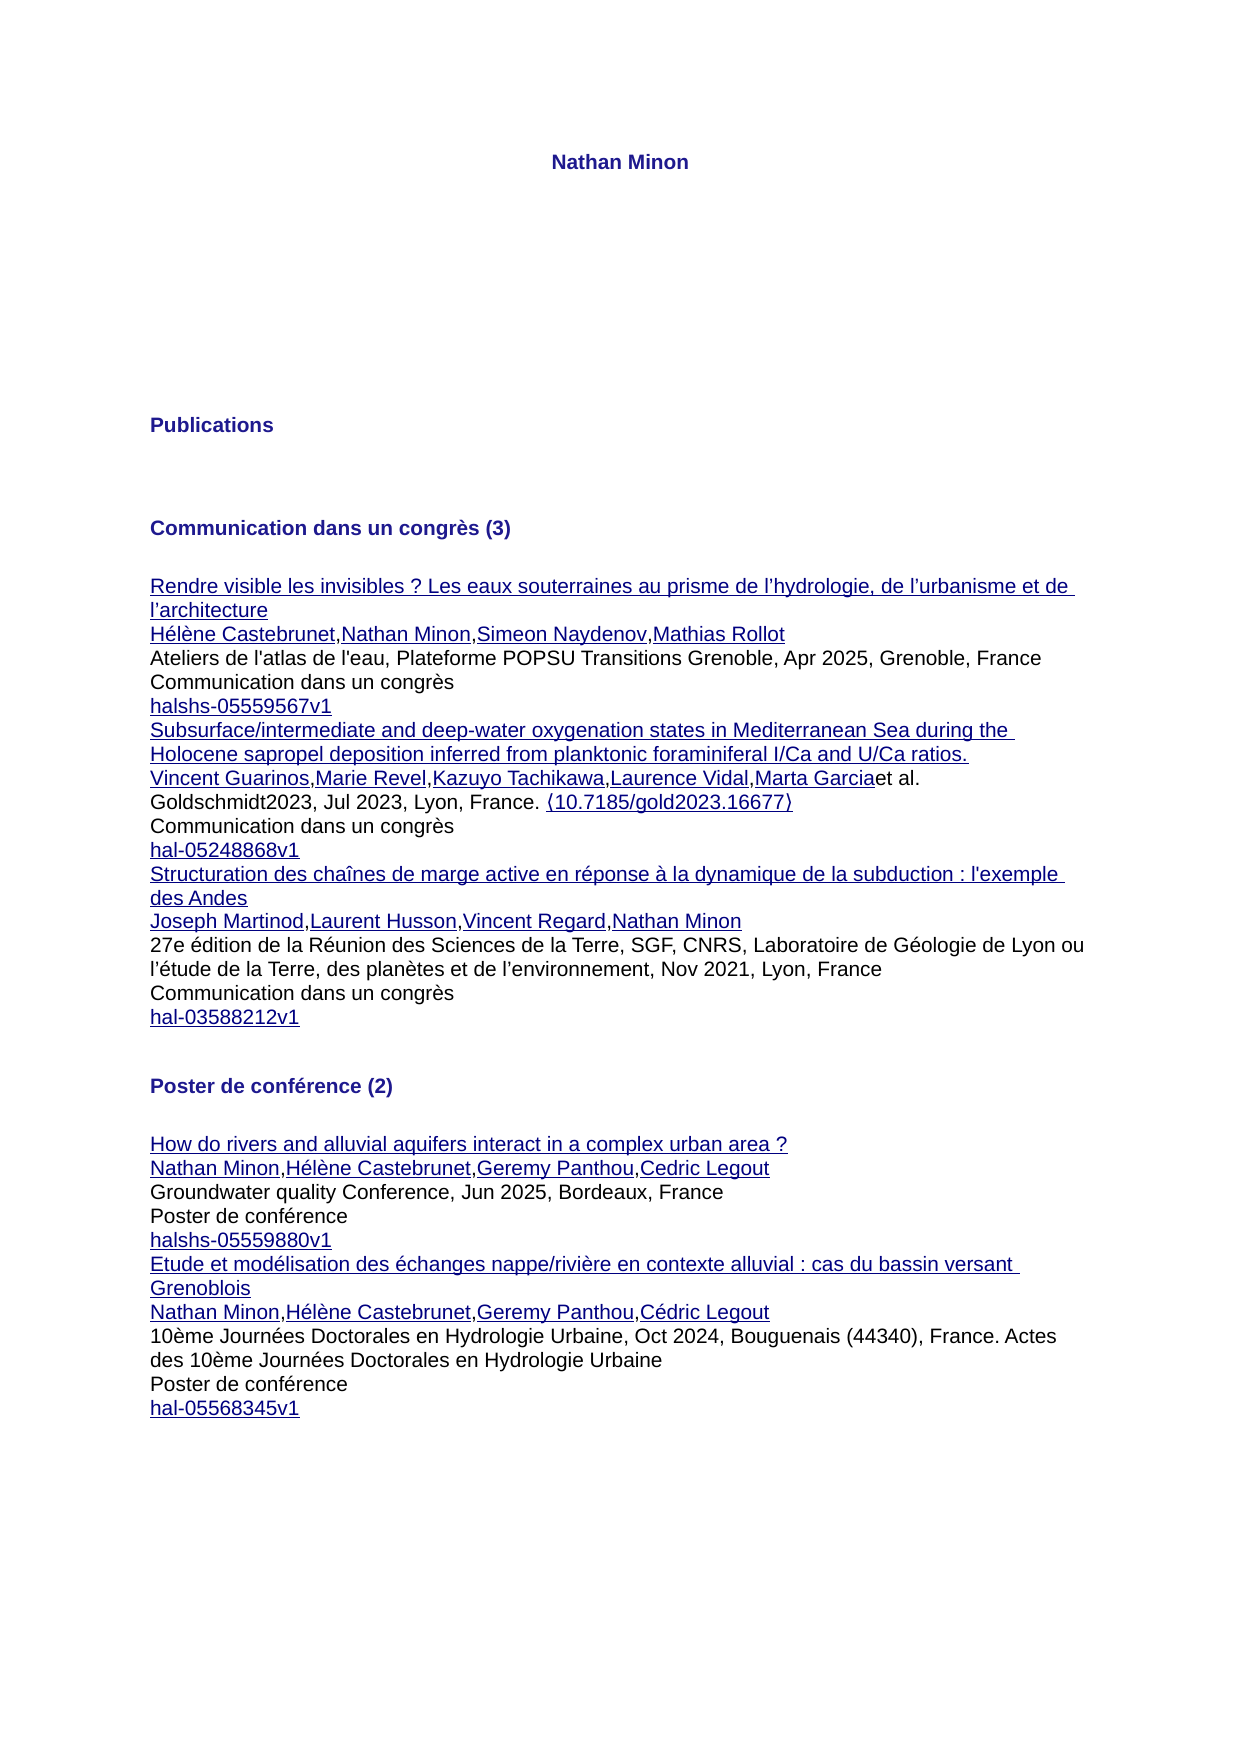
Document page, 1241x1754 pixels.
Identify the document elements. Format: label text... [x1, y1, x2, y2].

subtitle Poster de conférence (2) [150, 1074, 1090, 1098]
subtitle Publications [150, 412, 1090, 436]
table_header How do rivers and alluvial aquifers interact in a complex urban area ? Nathan Minon,Hélène Castebrunet,Geremy Panthou,Cedric Legout Groundwater quality Conference, Jun 2025, Bordeaux, France Poster de conférence halshs-05559880v1 [150, 1132, 1090, 1252]
table_cell Subsurface/intermediate and deep-water oxygenation states in Mediterranean Sea during the Holocene sapropel deposition inferred from planktonic foraminiferal I/Ca and U/Ca ratios. Vincent Guarinos,Marie Revel,Kazuyo Tachikawa,Laurence Vidal,Marta Garciaet al. Goldschmidt2023, Jul 2023, Lyon, France. ⟨10.7185/gold2023.16677⟩ Communication dans un congrès hal-05248868v1 [150, 718, 1090, 861]
subtitle Communication dans un congrès (3) [150, 516, 1090, 539]
table_cell Structuration des chaînes de marge active en réponse à la dynamique de la subduction : l'exemple des Andes Joseph Martinod,Laurent Husson,Vincent Regard,Nathan Minon 27e édition de la Réunion des Sciences de la Terre, SGF, CNRS, Laboratoire de Géologie de Lyon ou l’étude de la Terre, des planètes et de l’environnement, Nov 2021, Lyon, France Communication dans un congrès hal-03588212v1 [150, 861, 1090, 1029]
table_cell Etude et modélisation des échanges nappe/rivière en contexte alluvial : cas du bassin versant Grenoblois Nathan Minon,Hélène Castebrunet,Geremy Panthou,Cédric Legout 10ème Journées Doctorales en Hydrologie Urbaine, Oct 2024, Bouguenais (44340), France. Actes des 10ème Journées Doctorales en Hydrologie Urbaine Poster de conférence hal-05568345v1 [150, 1252, 1090, 1420]
subtitle Nathan Minon [150, 150, 1090, 174]
table_header Rendre visible les invisibles ? Les eaux souterraines au prisme de l’hydrologie, de l’urbanisme et de l’architecture Hélène Castebrunet,Nathan Minon,Simeon Naydenov,Mathias Rollot Ateliers de l'atlas de l'eau, Plateforme POPSU Transitions Grenoble, Apr 2025, Grenoble, France Communication dans un congrès halshs-05559567v1 [150, 574, 1090, 718]
